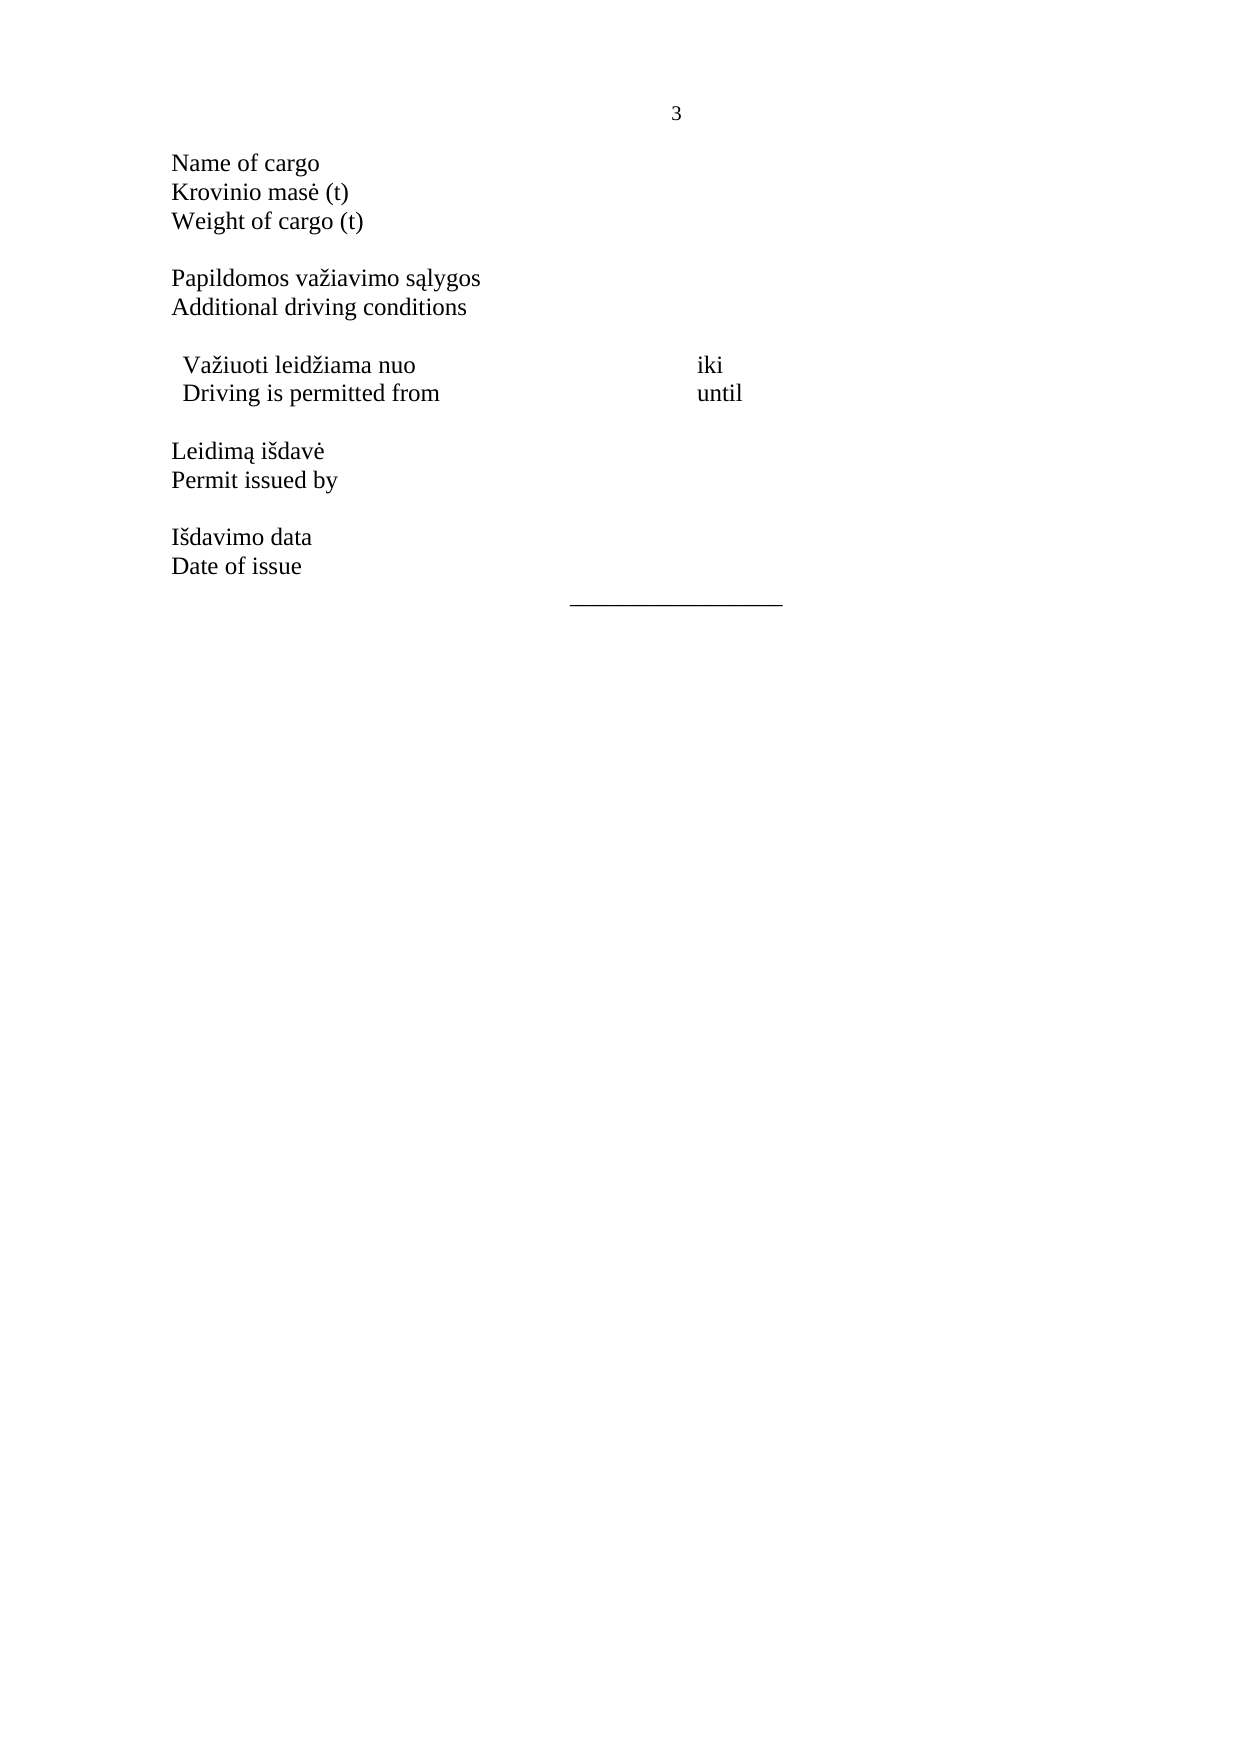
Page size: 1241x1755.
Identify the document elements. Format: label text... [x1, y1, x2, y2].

text Weight of cargo (t) [171, 206, 1181, 235]
table_cell until [686, 379, 904, 407]
text Krovinio masė (t) [171, 177, 1181, 206]
text Additional driving conditions [171, 292, 1181, 321]
text Išdavimo data [171, 522, 1181, 551]
table_cell Driving is permitted from [171, 379, 473, 407]
table_cell [904, 379, 1116, 407]
table_header Važiuoti leidžiama nuo [171, 350, 473, 378]
text Permit issued by [171, 465, 1181, 493]
text _________________ [171, 580, 1181, 608]
text Date of issue [171, 551, 1181, 580]
table_header iki [686, 350, 904, 378]
table_header [473, 350, 686, 378]
table_header [904, 350, 1116, 378]
text Papildomos važiavimo sąlygos [171, 263, 1181, 292]
table_cell [473, 379, 686, 407]
text Name of cargo [171, 148, 1181, 177]
text Leidimą išdavė [171, 436, 1181, 465]
